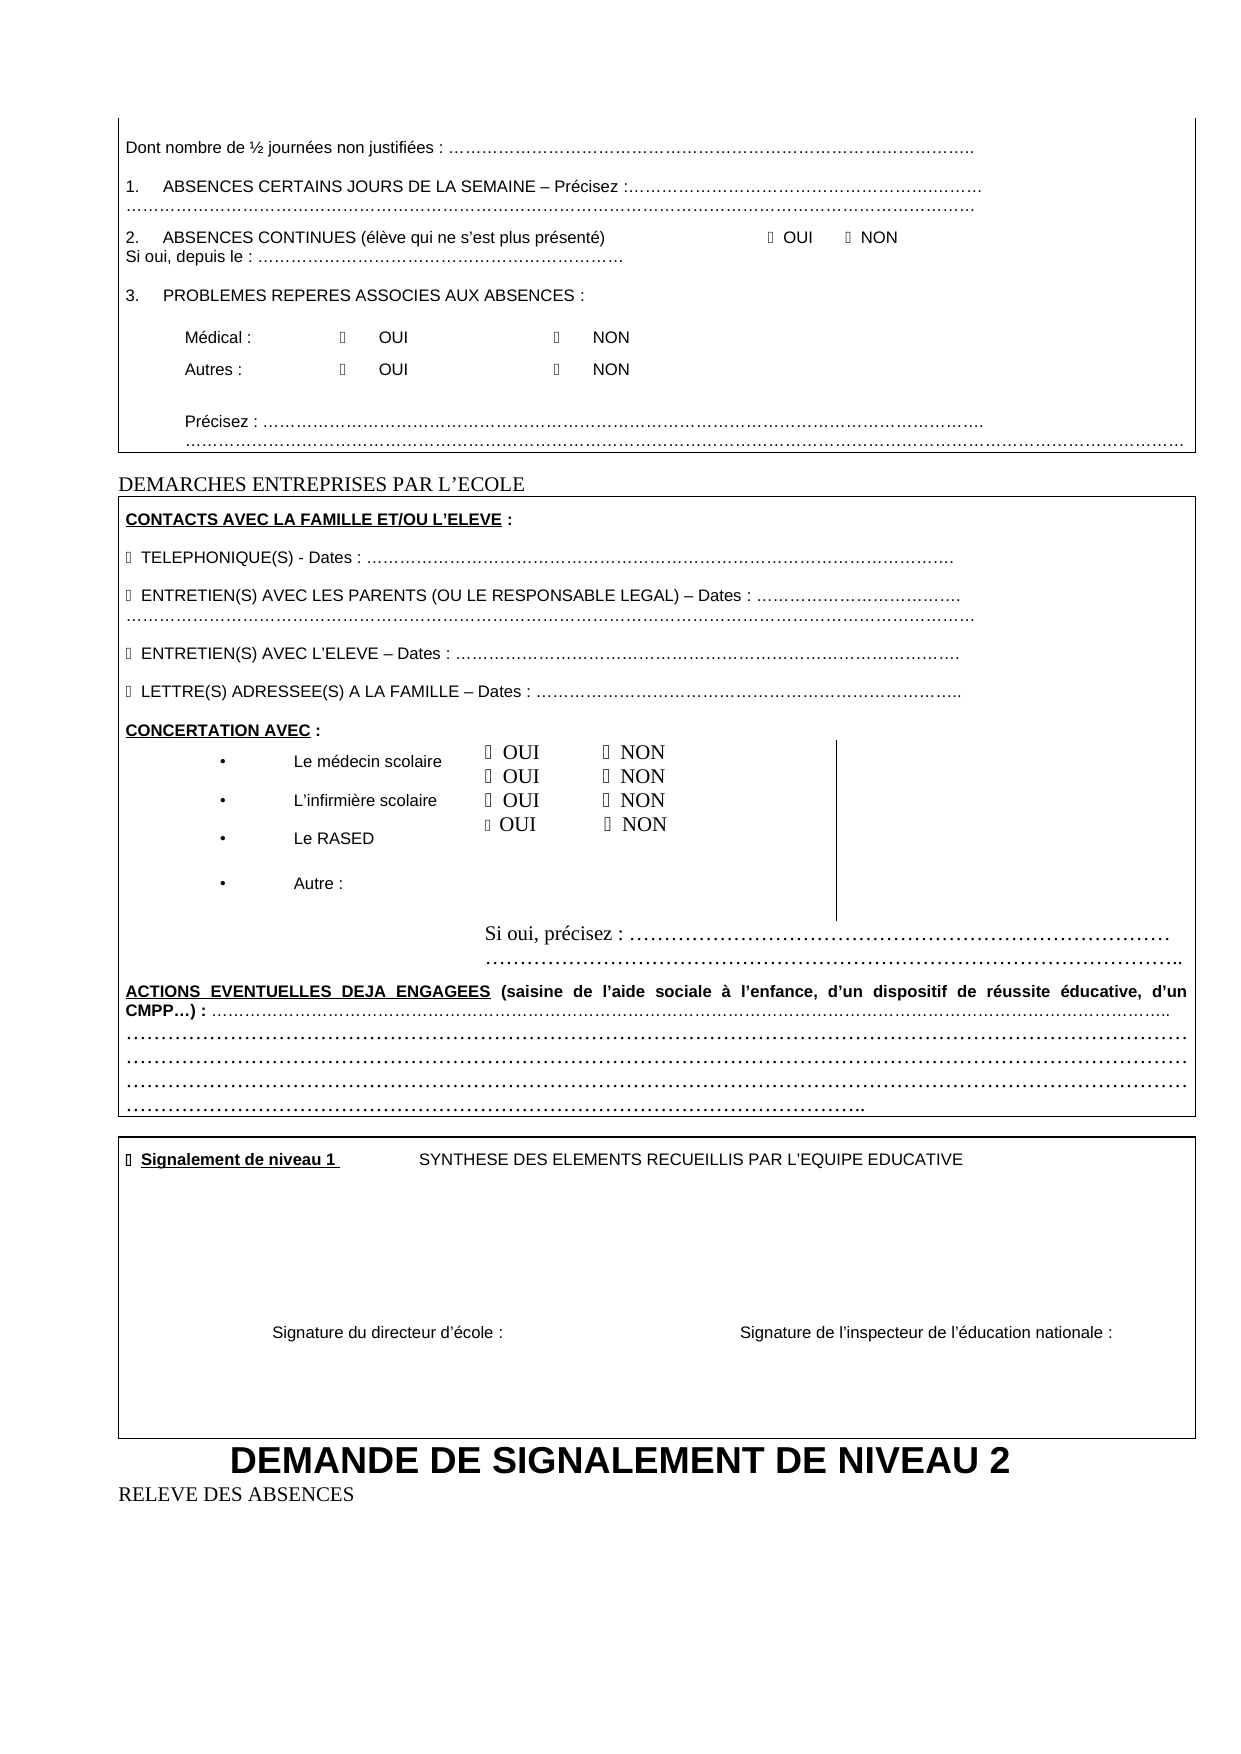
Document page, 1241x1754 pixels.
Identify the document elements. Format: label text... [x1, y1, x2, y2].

table_cell ACTIONS EVENTUELLES DEJA ENGAGEES (saisine de l’aide sociale à l’enfance, d’un dispositif de réussite éducative, d’un CMPP…) : ……………………………………………………………………………………………………………………………………………………….. …………………………………………………………………………………………………………………………………………………………………………………………………………………………………………………………………………………………………………………………………………………………………………………………………………………………………………………………………………………………………………………….. [119, 969, 1195, 1116]
table_cell  OUI  NON [760, 215, 1195, 315]
subtitle DEMANDE DE SIGNALEMENT DE NIVEAU 2 [118, 1439, 1122, 1482]
table_cell Médical : Autres : [119, 315, 332, 399]
table_cell ABSENCES CONTINUES (élève qui ne s’est plus présenté) Si oui, depuis le : ………………………………………………………… PROBLEMES REPERES ASSOCIES AUX ABSENCES : [119, 215, 760, 315]
table_cell Signature du directeur d’école : [119, 1323, 657, 1438]
table_header  Signalement de niveau 1 SYNTHESE DES ELEMENTS RECUEILLIS PAR L’EQUIPE EDUCATIVE [119, 1138, 1195, 1323]
table_cell  OUI  NON  OUI  NON  OUI  NON  OUI  NON [477, 740, 836, 921]
table_cell Précisez : …………………………………………………………………………………………………………………. ……………………………………………………………………………………………………………………………………………………………… [119, 400, 1195, 452]
table_cell Dont nombre de ½ journées non justifiées : ………………………………………………………………………………….. [119, 118, 1195, 177]
table_header CONTACTS AVEC LA FAMILLE ET/OU L’ELEVE :  TELEPHONIQUE(S) - Dates : …………………………………………………………………………………………….  ENTRETIEN(S) AVEC LES PARENTS (OU LE RESPONSABLE LEGAL) – Dates : ………………………………. ………………………………………………………………………………………………………………………………………  ENTRETIEN(S) AVEC L’ELEVE – Dates : ……………………………………………………………………………….  LETTRE(S) ADRESSEE(S) A LA FAMILLE – Dates : ………………………………………………………………….. CONCERTATION AVEC : [119, 497, 1195, 740]
table_cell [760, 315, 1195, 399]
table_cell Signature de l’inspecteur de l’éducation nationale : [657, 1323, 1195, 1438]
text RELEVE DES ABSENCES [118, 1482, 1122, 1506]
text DEMARCHES ENTREPRISES PAR L’ECOLE [118, 472, 1122, 496]
table_cell Le médecin scolaire L’infirmière scolaire Le RASED Autre : [119, 740, 477, 969]
table_cell [837, 740, 1195, 921]
table_cell NON NON [546, 315, 760, 399]
table_cell ABSENCES CERTAINS JOURS DE LA SEMAINE – Précisez :……………………………………………….……… ……………………………………………………………………………………………………………………………………… [119, 177, 1195, 215]
table_cell OUI OUI [332, 315, 546, 399]
table_cell Si oui, précisez : …………………………………………………………………… ……………………………………………………………………………………….. [477, 921, 1195, 969]
